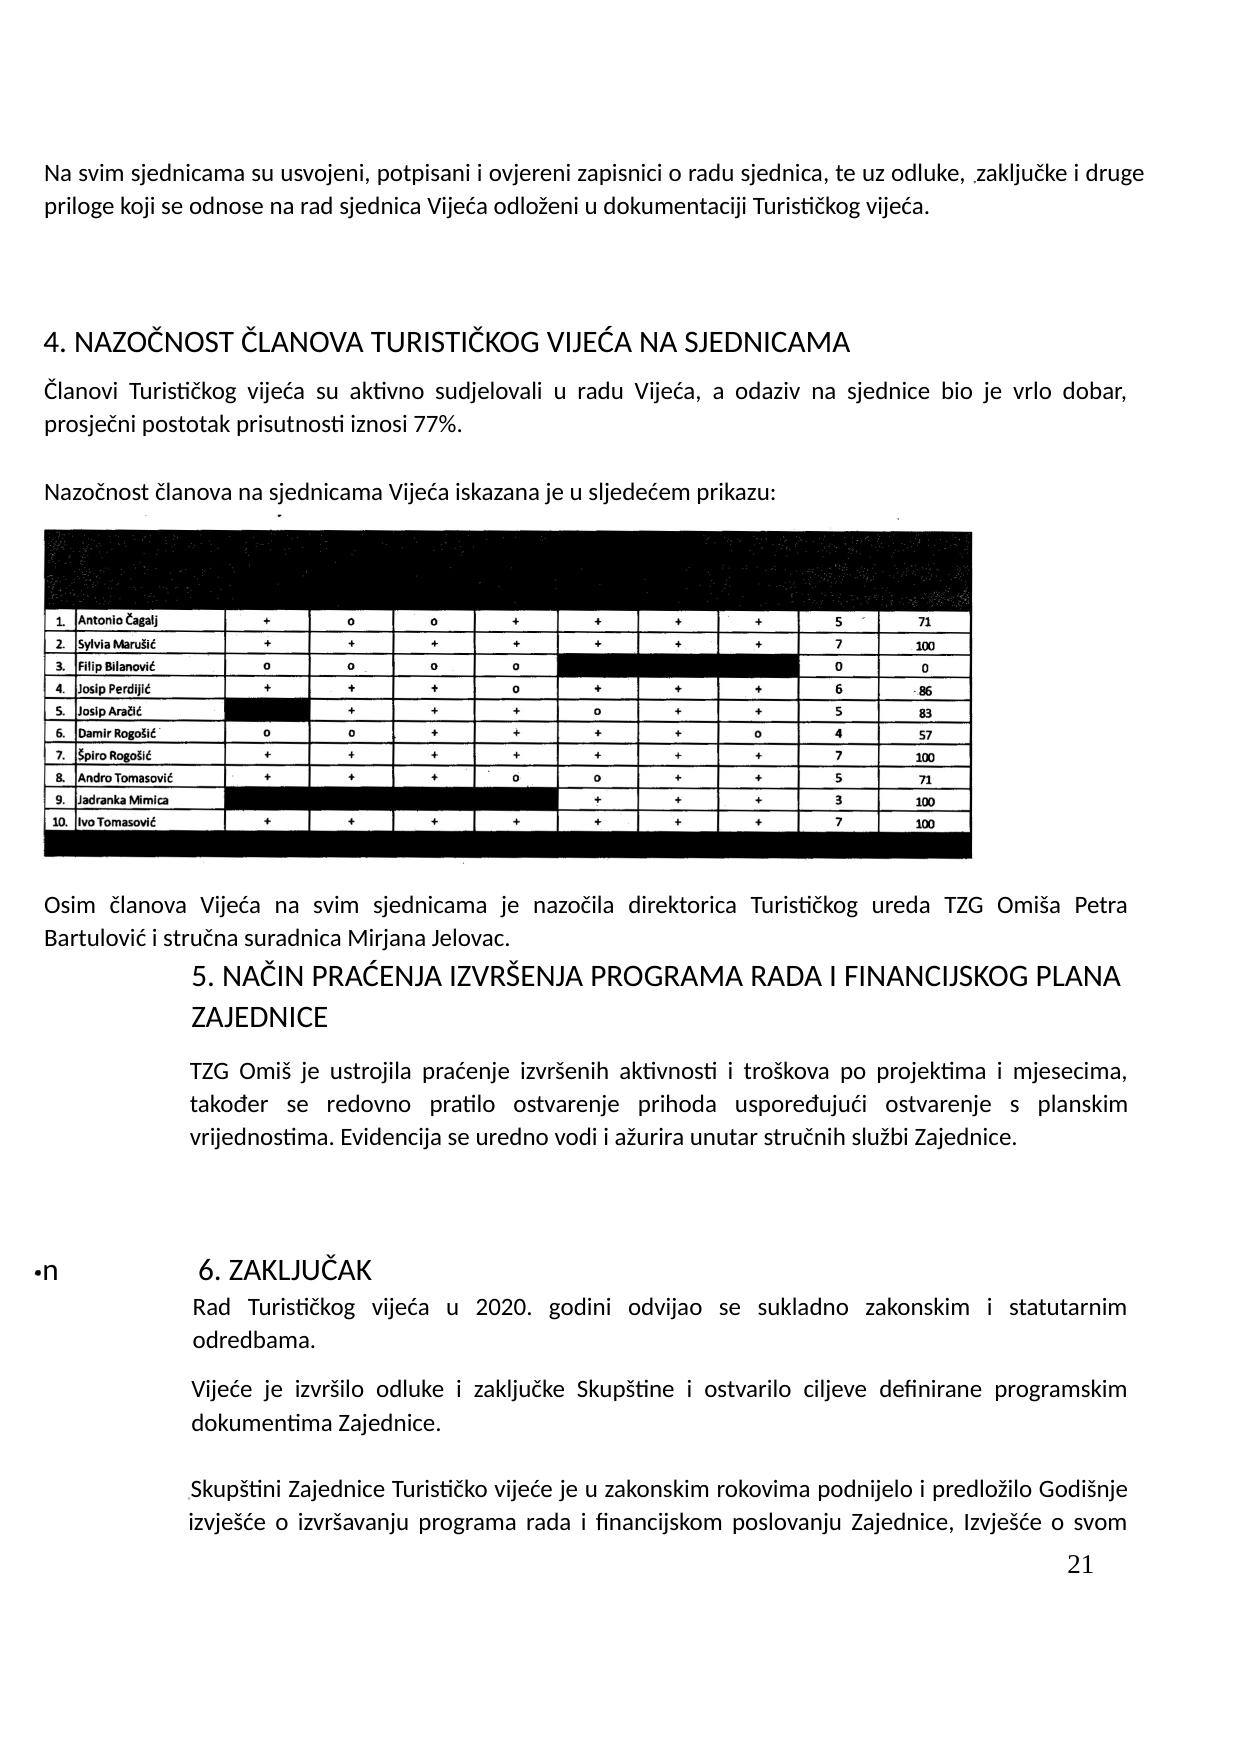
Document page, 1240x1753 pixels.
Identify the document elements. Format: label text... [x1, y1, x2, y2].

text Rad Turističkog vijeća u 2020. godini odvijao se sukladno zakonskim i statutarnim odredbama. [192, 1291, 1129, 1355]
subtitle n 6. ZAKLJUČAK [42, 1250, 1129, 1288]
text TZG Omiš je ustrojila praćenje izvršenih aktivnosti i troškova po projektima i mjesecima, također se redovno pratilo ostvarenje prihoda uspoređujući ostvarenje s planskim vrijednostima. Evidencija se uredno vodi i ažurira unutar stručnih službi Zajednice. [189, 1055, 1129, 1152]
text Na svim sjednicama su usvojeni, potpisani i ovjereni zapisnici o radu sjednica, te uz odluke, zaključke i druge priloge koji se odnose na rad sjednica Vijeća odloženi u dokumentaciji Turističkog vijeća. [44, 157, 1144, 221]
text Nazočnost članova na sjednicama Vijeća iskazana je u sljedećem prikazu: [44, 476, 1129, 507]
text Vijeće je izvršilo odluke i zaključke Skupštine i ostvarilo ciljeve definirane programskim dokumentima Zajednice. [191, 1374, 1129, 1437]
text Skupštini Zajednice Turističko vijeće je u zakonskim rokovima podnijelo i predložilo Godišnje izvješće o izvršavanju programa rada i financijskom poslovanju Zajednice, Izvješće o svom [188, 1473, 1129, 1537]
text Osim članova Vijeća na svim sjednicama je nazočila direktorica Turističkog ureda TZG Omiša Petra Bartulović i stručna suradnica Mirjana Jelovac. [44, 889, 1129, 953]
text Članovi Turističkog vijeća su aktivno sudjelovali u radu Vijeća, a odaziv na sjednice bio je vrlo dobar, prosječni postotak prisutnosti iznosi 77%. [44, 375, 1129, 439]
subtitle 4. NAZOČNOST ČLANOVA TURISTIČKOG VIJEĆA NA SJEDNICAMA [43, 322, 1126, 360]
subtitle 5. NAČIN PRAĆENJA IZVRŠENJA PROGRAMA RADA I FINANCIJSKOG PLANA ZAJEDNICE [191, 956, 1126, 1036]
